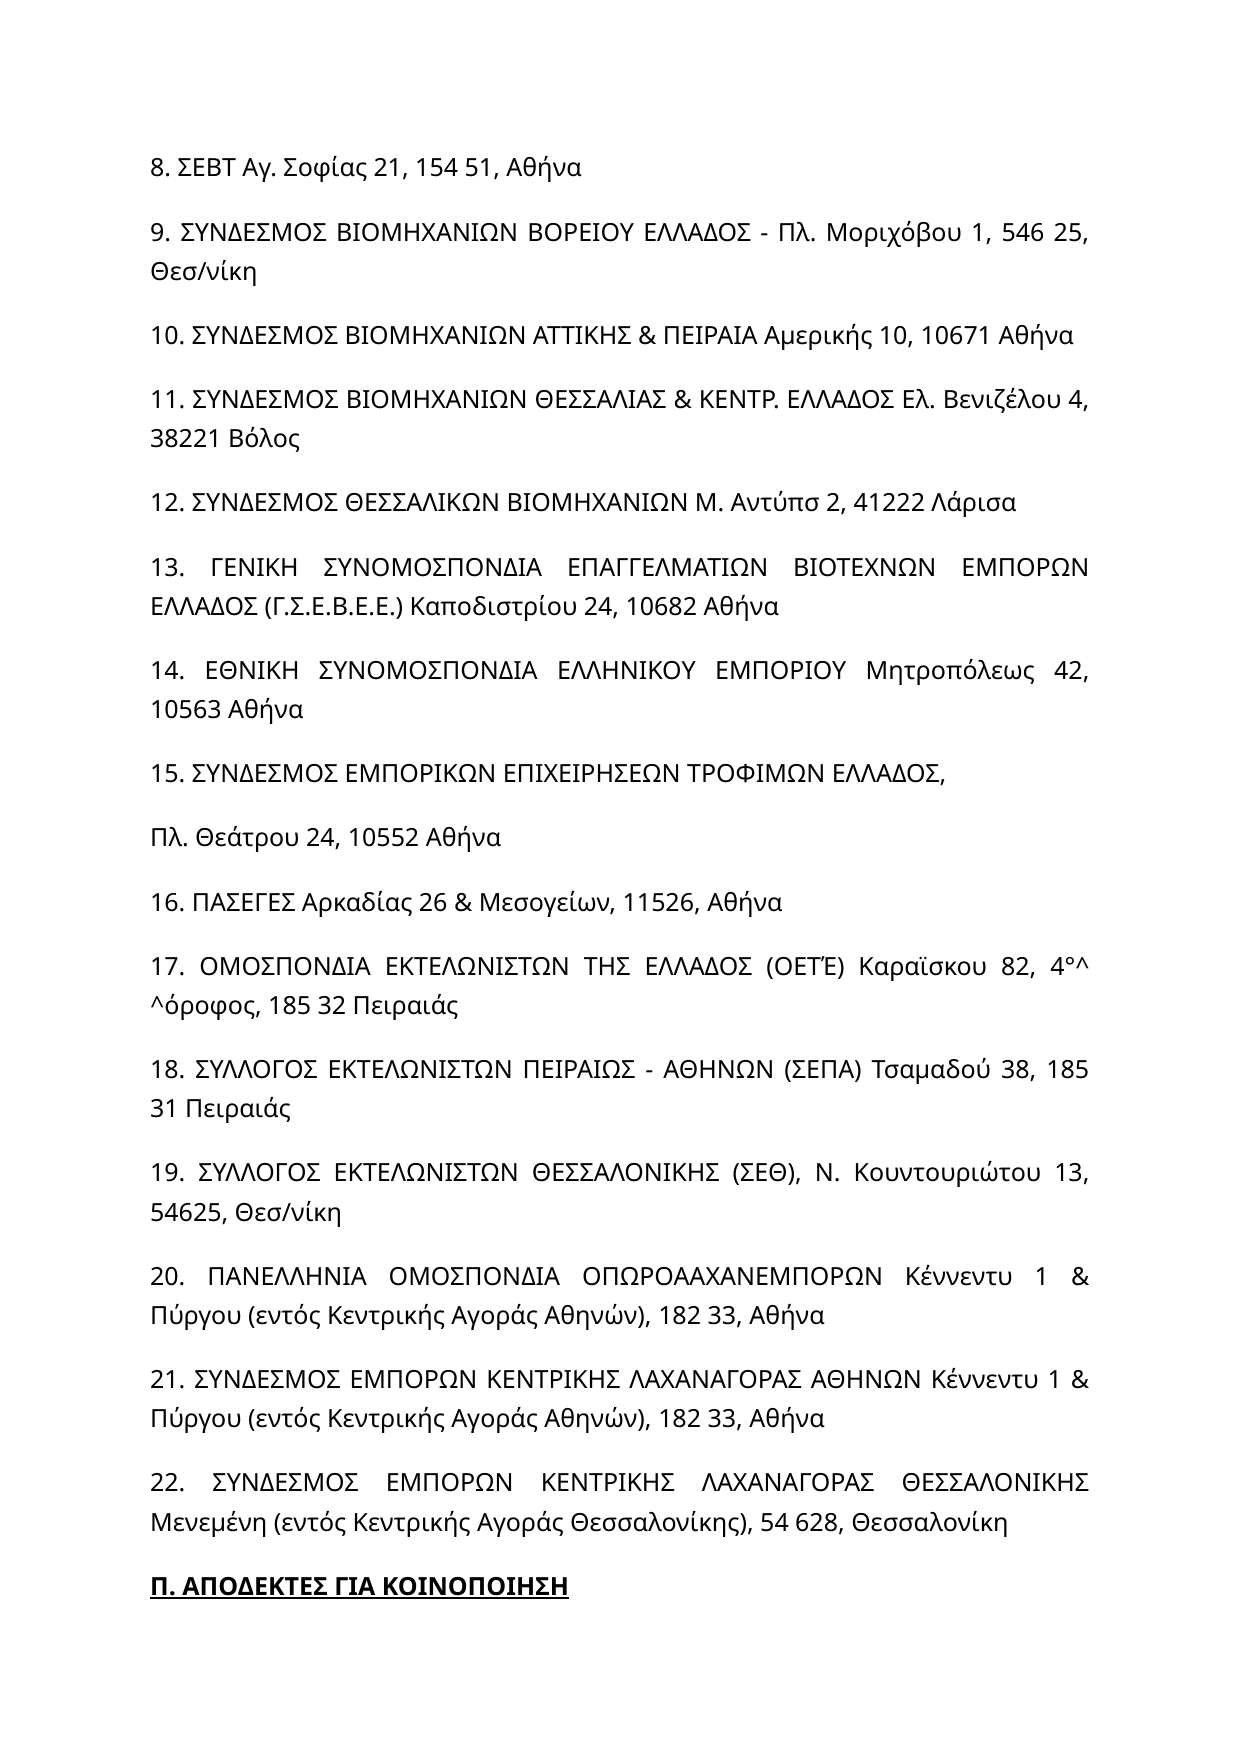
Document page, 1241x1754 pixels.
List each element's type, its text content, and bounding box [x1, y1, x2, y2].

text 19. ΣΥΛΛΟΓΟΣ ΕΚΤΕΛΩΝΙΣΤΩΝ ΘΕΣΣΑΛΟΝΙΚΗΣ (ΣΕΘ), Ν. Κουντουριώτου 13, 54625, Θεσ/νίκη [150, 1155, 1090, 1228]
text 10. ΣΥΝΔΕΣΜΟΣ ΒΙΟΜΗΧΑΝΙΩΝ ΑΤΤΙΚΗΣ & ΠΕΙΡΑΙΑ Αμερικής 10, 10671 Αθήνα [150, 317, 1090, 352]
text 20. ΠΑΝΕΛΛΗΝΙΑ ΟΜΟΣΠΟΝΔΙΑ ΟΠΩΡΟΑΑΧΑΝΕΜΠΟΡΩΝ Κέννεντυ 1 & Πύργου (εντός Κεντρικής Αγοράς Αθηνών), 182 33, Αθήνα [150, 1258, 1090, 1332]
text 16. ΠΑΣΕΓΕΣ Αρκαδίας 26 & Μεσογείων, 11526, Αθήνα [150, 884, 1090, 918]
text 11. ΣΥΝΔΕΣΜΟΣ ΒΙΟΜΗΧΑΝΙΩΝ ΘΕΣΣΑΛΙΑΣ & ΚΕΝΤΡ. ΕΛΛΑΔΟΣ Ελ. Βενιζέλου 4, 38221 Βόλος [150, 382, 1090, 455]
text 12. ΣΥΝΔΕΣΜΟΣ ΘΕΣΣΑΛΙΚΩΝ ΒΙΟΜΗΧΑΝΙΩΝ Μ. Αντύπσ 2, 41222 Λάρισα [150, 485, 1090, 519]
text 9. ΣΥΝΔΕΣΜΟΣ ΒΙΟΜΗΧΑΝΙΩΝ ΒΟΡΕΙΟΥ ΕΛΛΑΔΟΣ - Πλ. Μοριχόβου 1, 546 25, Θεσ/νίκη [150, 214, 1090, 287]
text 13. ΓΕΝΙΚΗ ΣΥΝΟΜΟΣΠΟΝΔΙΑ ΕΠΑΓΓΕΛΜΑΤΙΩΝ ΒΙΟΤΕΧΝΩΝ ΕΜΠΟΡΩΝ ΕΛΛΑΔΟΣ (Γ.Σ.Ε.Β.Ε.Ε.) Καποδιστρίου 24, 10682 Αθήνα [150, 549, 1090, 622]
text 18. ΣΥΛΛΟΓΟΣ ΕΚΤΕΛΩΝΙΣΤΩΝ ΠΕΙΡΑΙΩΣ - ΑΘΗΝΩΝ (ΣΕΠΑ) Τσαμαδού 38, 185 31 Πειραιάς [150, 1052, 1090, 1125]
text 8. ΣΕΒΤ Αγ. Σοφίας 21, 154 51, Αθήνα [150, 150, 1090, 184]
text 15. ΣΥΝΔΕΣΜΟΣ ΕΜΠΟΡΙΚΩΝ ΕΠΙΧΕΙΡΗΣΕΩΝ ΤΡΟΦΙΜΩΝ ΕΛΛΑΔΟΣ, [150, 756, 1090, 790]
text 22. ΣΥΝΔΕΣΜΟΣ ΕΜΠΟΡΩΝ ΚΕΝΤΡΙΚΗΣ ΛΑΧΑΝΑΓΟΡΑΣ ΘΕΣΣΑΛΟΝΙΚΗΣ Μενεμένη (εντός Κεντρικής Αγοράς Θεσσαλονίκης), 54 628, Θεσσαλονίκη [150, 1465, 1090, 1538]
text 21. ΣΥΝΔΕΣΜΟΣ ΕΜΠΟΡΩΝ ΚΕΝΤΡΙΚΗΣ ΛΑΧΑΝΑΓΟΡΑΣ ΑΘΗΝΩΝ Κέννεντυ 1 & Πύργου (εντός Κεντρικής Αγοράς Αθηνών), 182 33, Αθήνα [150, 1362, 1090, 1435]
text 17. ΟΜΟΣΠΟΝΔΙΑ ΕΚΤΕΛΩΝΙΣΤΩΝ ΤΗΣ ΕΛΛΑΔΟΣ (ΟΕΤΈ) Καραϊσκου 82, 4°^ ^όροφος, 185 32 Πειραιάς [150, 948, 1090, 1022]
text 14. ΕΘΝΙΚΗ ΣΥΝΟΜΟΣΠΟΝΔΙΑ ΕΛΛΗΝΙΚΟΥ ΕΜΠΟΡΙΟΥ Μητροπόλεως 42, 10563 Αθήνα [150, 652, 1090, 726]
text Πλ. Θεάτρου 24, 10552 Αθήνα [150, 820, 1090, 854]
text Π. ΑΠΟΔΕΚΤΕΣ ΓΙΑ ΚΟΙΝΟΠΟΙΗΣΗ [150, 1568, 1090, 1602]
